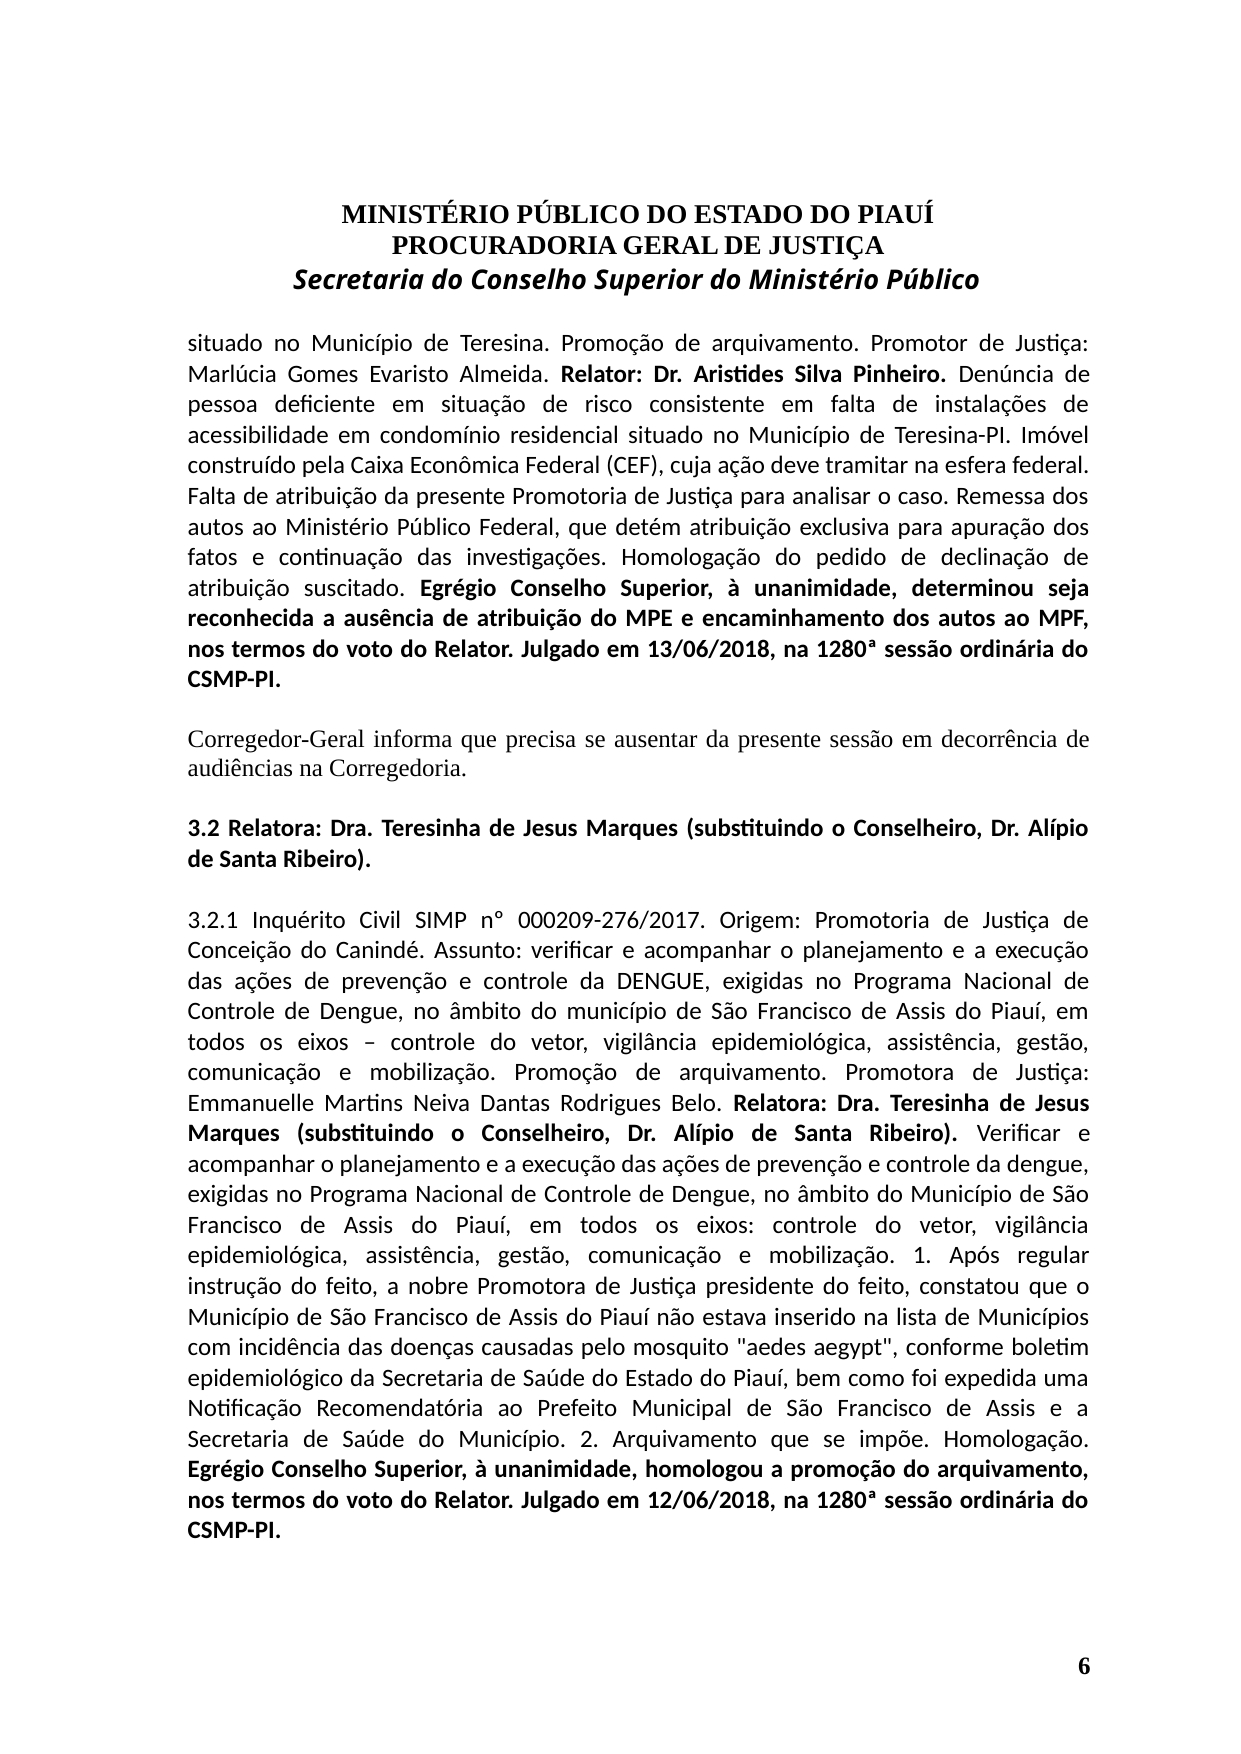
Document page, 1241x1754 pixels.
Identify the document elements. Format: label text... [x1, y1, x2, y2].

text 3.2 Relatora: Dra. Teresinha de Jesus Marques (substituindo o Conselheiro, Dr. Alípio de Santa Ribeiro). [187, 812, 1090, 873]
text Corregedor-Geral informa que precisa se ausentar da presente sessão em decorrência de audiências na Corregedoria. [187, 724, 1090, 782]
text 3.2.1 Inquérito Civil SIMP nº 000209-276/2017. Origem: Promotoria de Justiça de Conceição do Canindé. Assunto: verificar e acompanhar o planejamento e a execução das ações de prevenção e controle da DENGUE, exigidas no Programa Nacional de Controle de Dengue, no âmbito do município de São Francisco de Assis do Piauí, em todos os eixos – controle do vetor, vigilância epidemiológica, assistência, gestão, comunicação e mobilização. Promoção de arquivamento. Promotora de Justiça: Emmanuelle Martins Neiva Dantas Rodrigues Belo. Relatora: Dra. Teresinha de Jesus Marques (substituindo o Conselheiro, Dr. Alípio de Santa Ribeiro). Verificar e acompanhar o planejamento e a execução das ações de prevenção e controle da dengue, exigidas no Programa Nacional de Controle de Dengue, no âmbito do Município de São Francisco de Assis do Piauí, em todos os eixos: controle do vetor, vigilância epidemiológica, assistência, gestão, comunicação e mobilização. 1. Após regular instrução do feito, a nobre Promotora de Justiça presidente do feito, constatou que o Município de São Francisco de Assis do Piauí não estava inserido na lista de Municípios com incidência das doenças causadas pelo mosquito "aedes aegypt", conforme boletim epidemiológico da Secretaria de Saúde do Estado do Piauí, bem como foi expedida uma Notificação Recomendatória ao Prefeito Municipal de São Francisco de Assis e a Secretaria de Saúde do Município. 2. Arquivamento que se impõe. Homologação. Egrégio Conselho Superior, à unanimidade, homologou a promoção do arquivamento, nos termos do voto do Relator. Julgado em 12/06/2018, na 1280ª sessão ordinária do CSMP-PI. [187, 904, 1090, 1545]
text situado no Município de Teresina. Promoção de arquivamento. Promotor de Justiça: Marlúcia Gomes Evaristo Almeida. Relator: Dr. Aristides Silva Pinheiro. Denúncia de pessoa deficiente em situação de risco consistente em falta de instalações de acessibilidade em condomínio residencial situado no Município de Teresina-PI. Imóvel construído pela Caixa Econômica Federal (CEF), cuja ação deve tramitar na esfera federal. Falta de atribuição da presente Promotoria de Justiça para analisar o caso. Remessa dos autos ao Ministério Público Federal, que detém atribuição exclusiva para apuração dos fatos e continuação das investigações. Homologação do pedido de declinação de atribuição suscitado. Egrégio Conselho Superior, à unanimidade, determinou seja reconhecida a ausência de atribuição do MPE e encaminhamento dos autos ao MPF, nos termos do voto do Relator. Julgado em 13/06/2018, na 1280ª sessão ordinária do CSMP-PI. [187, 327, 1090, 694]
